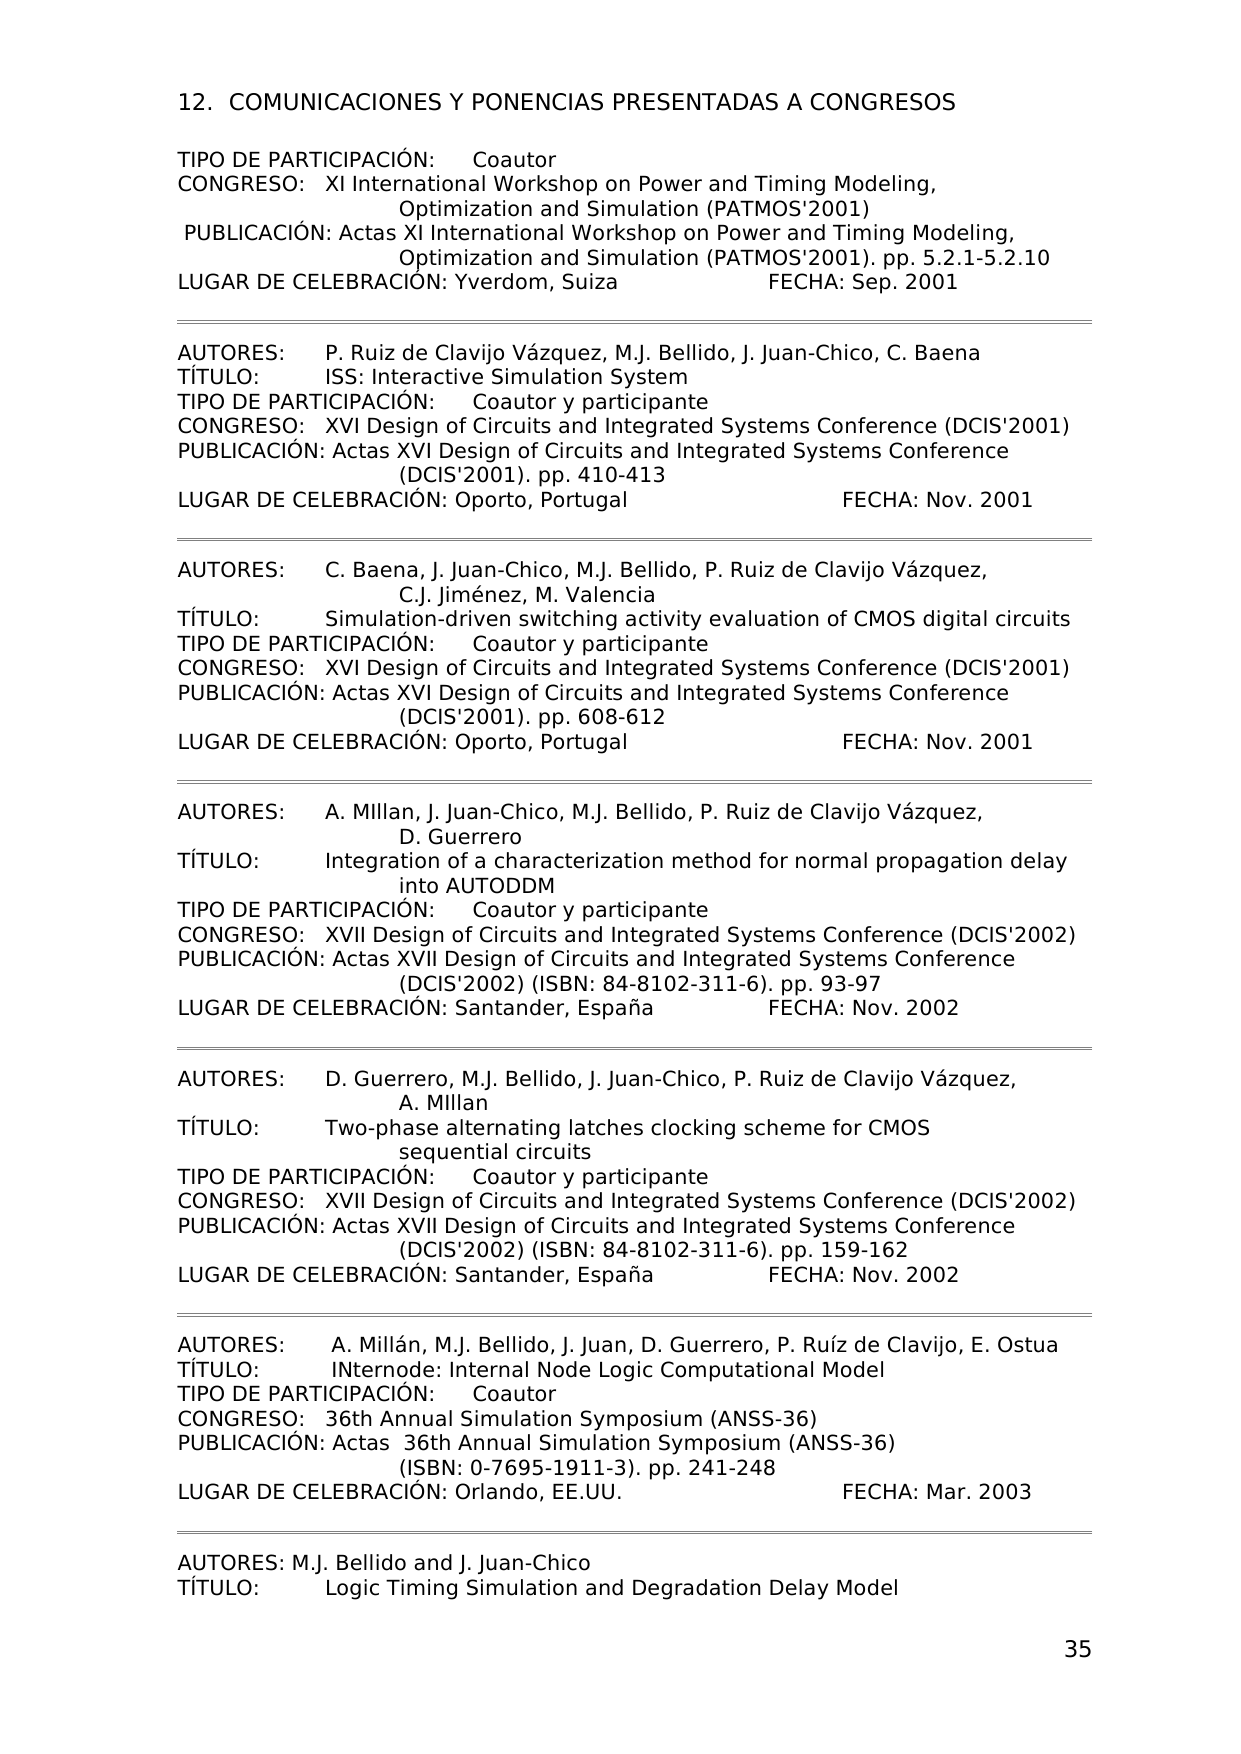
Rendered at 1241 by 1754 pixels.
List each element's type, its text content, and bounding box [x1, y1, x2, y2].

text PUBLICACIÓN: Actas XVI Design of Circuits and Integrated Systems Conference [177, 681, 1092, 705]
text (ISBN: 0-7695-1911-3). pp. 241-248 [177, 1456, 1092, 1480]
text TIPO DE PARTICIPACIÓN: Coautor [177, 147, 1092, 172]
text AUTORES: P. Ruiz de Clavijo Vázquez, M.J. Bellido, J. Juan-Chico, C. Baena [177, 341, 1092, 365]
text TIPO DE PARTICIPACIÓN: Coautor [177, 1382, 1092, 1407]
text PUBLICACIÓN: Actas XI International Workshop on Power and Timing Modeling, [177, 221, 1092, 245]
text (DCIS'2001). pp. 410-413 [177, 463, 1092, 487]
text LUGAR DE CELEBRACIÓN: Yverdom, Suiza FECHA: Sep. 2001 [177, 270, 1092, 294]
text TÍTULO: Integration of a characterization method for normal propagation delay [177, 849, 1092, 874]
text AUTORES: A. Millán, M.J. Bellido, J. Juan, D. Guerrero, P. Ruíz de Clavijo, E. Ostua [177, 1333, 1092, 1358]
text TÍTULO: INternode: Internal Node Logic Computational Model [177, 1358, 1092, 1382]
text Optimization and Simulation (PATMOS'2001) [177, 196, 1092, 221]
text D. Guerrero [177, 825, 1092, 849]
text C.J. Jiménez, M. Valencia [177, 583, 1092, 607]
text (DCIS'2002) (ISBN: 84-8102-311-6). pp. 159-162 [177, 1238, 1092, 1263]
text PUBLICACIÓN: Actas XVII Design of Circuits and Integrated Systems Conference [177, 947, 1092, 972]
text CONGRESO: XVI Design of Circuits and Integrated Systems Conference (DCIS'2001) [177, 656, 1092, 681]
text into AUTODDM [177, 874, 1092, 898]
text CONGRESO: XVII Design of Circuits and Integrated Systems Conference (DCIS'2002) [177, 923, 1092, 947]
text CONGRESO: XVI Design of Circuits and Integrated Systems Conference (DCIS'2001) [177, 414, 1092, 438]
text A. MIllan [177, 1091, 1092, 1116]
text AUTORES: C. Baena, J. Juan-Chico, M.J. Bellido, P. Ruiz de Clavijo Vázquez, [177, 558, 1092, 583]
text PUBLICACIÓN: Actas XVI Design of Circuits and Integrated Systems Conference [177, 438, 1092, 463]
text (DCIS'2001). pp. 608-612 [177, 705, 1092, 729]
text TIPO DE PARTICIPACIÓN: Coautor y participante [177, 632, 1092, 656]
text sequential circuits [177, 1140, 1092, 1165]
text TÍTULO: Simulation-driven switching activity evaluation of CMOS digital circuits [177, 607, 1092, 632]
text AUTORES: D. Guerrero, M.J. Bellido, J. Juan-Chico, P. Ruiz de Clavijo Vázquez, [177, 1067, 1092, 1091]
text TÍTULO: Logic Timing Simulation and Degradation Delay Model [177, 1576, 1092, 1600]
text PUBLICACIÓN: Actas XVII Design of Circuits and Integrated Systems Conference [177, 1214, 1092, 1238]
text LUGAR DE CELEBRACIÓN: Santander, España FECHA: Nov. 2002 [177, 1263, 1092, 1287]
text Optimization and Simulation (PATMOS'2001). pp. 5.2.1-5.2.10 [177, 245, 1092, 270]
text (DCIS'2002) (ISBN: 84-8102-311-6). pp. 93-97 [177, 972, 1092, 996]
text CONGRESO: 36th Annual Simulation Symposium (ANSS-36) [177, 1407, 1092, 1431]
text TIPO DE PARTICIPACIÓN: Coautor y participante [177, 1165, 1092, 1189]
text LUGAR DE CELEBRACIÓN: Orlando, EE.UU. FECHA: Mar. 2003 [177, 1480, 1092, 1505]
text LUGAR DE CELEBRACIÓN: Oporto, Portugal FECHA: Nov. 2001 [177, 729, 1092, 754]
text CONGRESO: XI International Workshop on Power and Timing Modeling, [177, 172, 1092, 196]
text TIPO DE PARTICIPACIÓN: Coautor y participante [177, 898, 1092, 923]
text CONGRESO: XVII Design of Circuits and Integrated Systems Conference (DCIS'2002) [177, 1189, 1092, 1214]
text TÍTULO: Two-phase alternating latches clocking scheme for CMOS [177, 1116, 1092, 1140]
text PUBLICACIÓN: Actas 36th Annual Simulation Symposium (ANSS-36) [177, 1431, 1092, 1456]
text TÍTULO: ISS: Interactive Simulation System [177, 365, 1092, 389]
text LUGAR DE CELEBRACIÓN: Santander, España FECHA: Nov. 2002 [177, 996, 1092, 1021]
text LUGAR DE CELEBRACIÓN: Oporto, Portugal FECHA: Nov. 2001 [177, 487, 1092, 512]
text TIPO DE PARTICIPACIÓN: Coautor y participante [177, 389, 1092, 414]
text AUTORES: A. MIllan, J. Juan-Chico, M.J. Bellido, P. Ruiz de Clavijo Vázquez, [177, 800, 1092, 825]
text AUTORES: M.J. Bellido and J. Juan-Chico [177, 1551, 1092, 1576]
